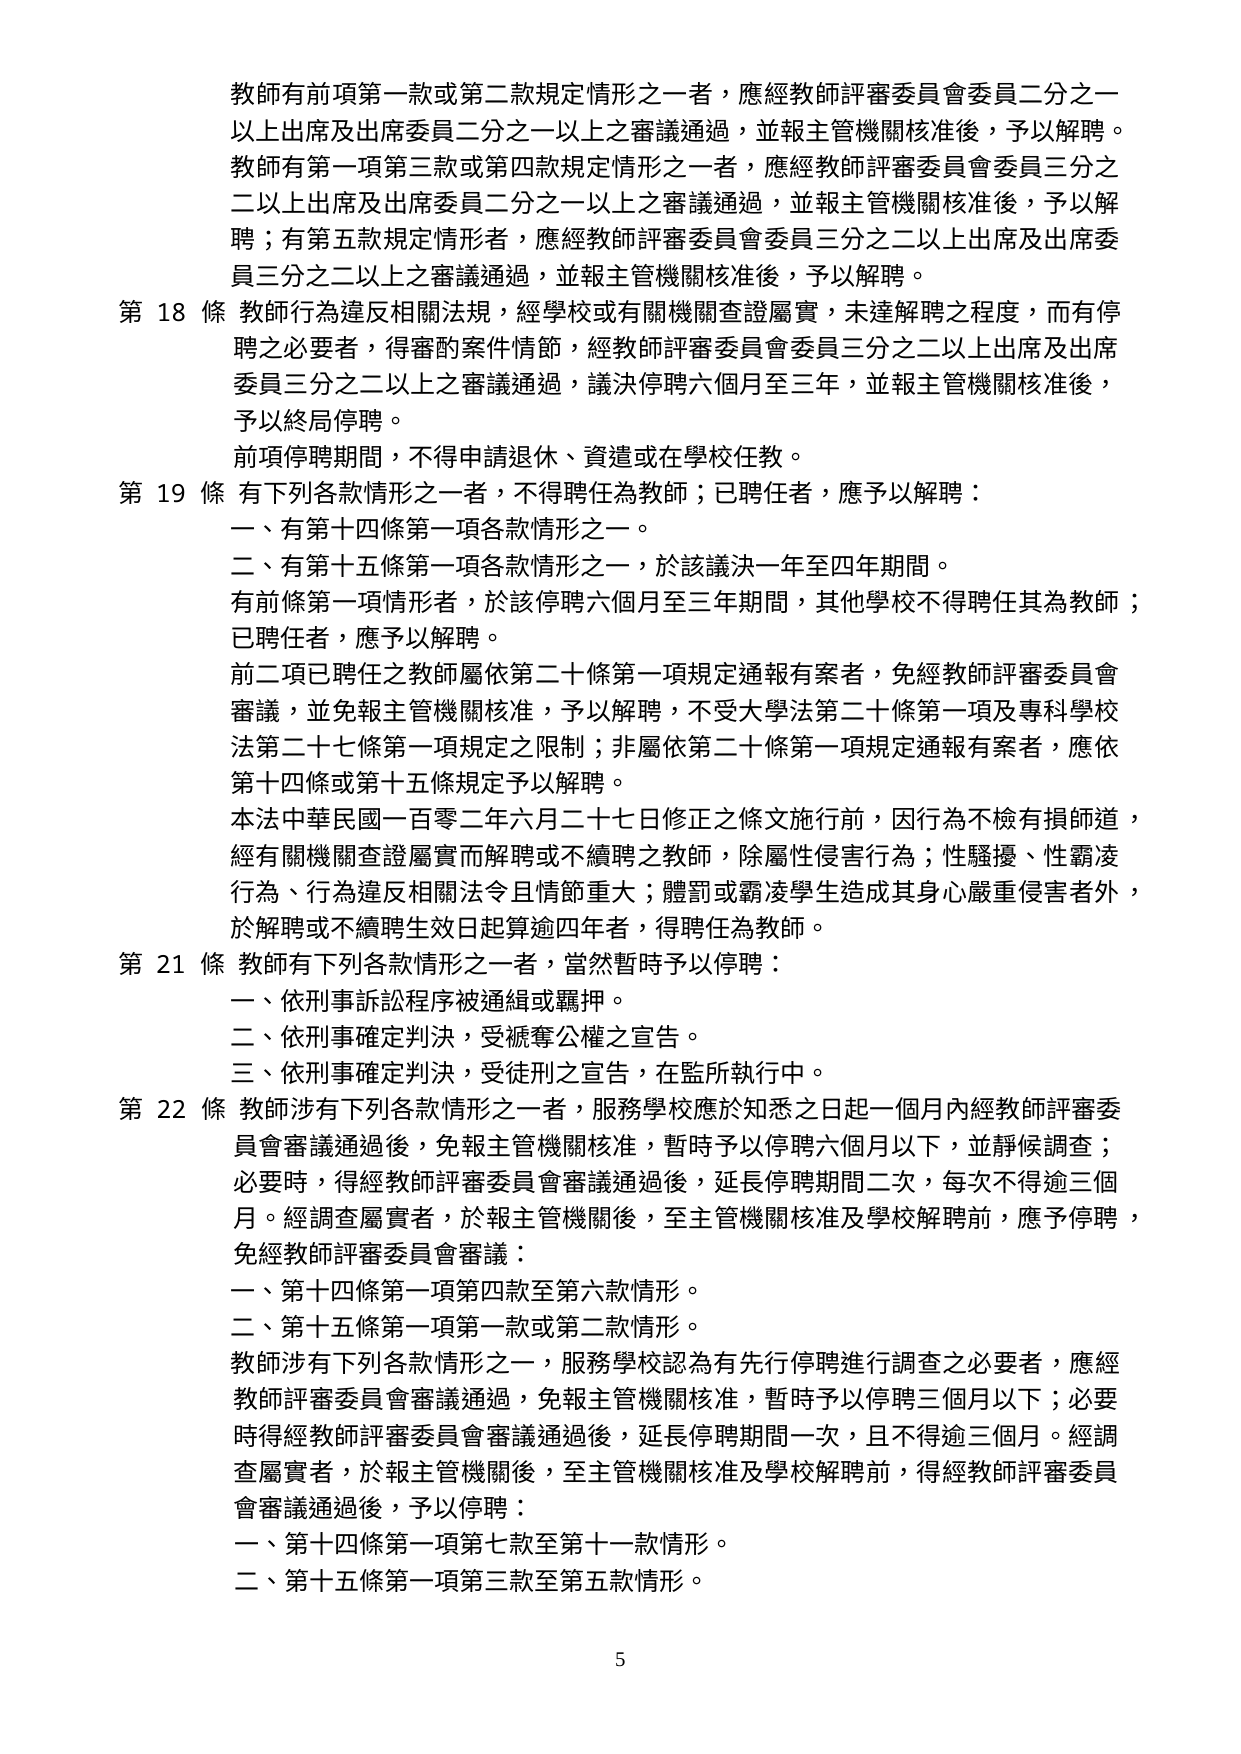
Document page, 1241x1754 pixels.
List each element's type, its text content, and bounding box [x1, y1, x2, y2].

text 本法中華民國一百零二年六月二十七日修正之條文施行前，因行為不檢有損師道，經有關機關查證屬實而解聘或不續聘之教師，除屬性侵害行為；性騷擾、性霸凌行為、行為違反相關法令且情節重大；體罰或霸凌學生造成其身心嚴重侵害者外，於解聘或不續聘生效日起算逾四年者，得聘任為教師。 [230, 800, 1122, 945]
text 一、有第十四條第一項各款情形之一。 [118, 510, 1122, 546]
text 二、依刑事確定判決，受褫奪公權之宣告。 [118, 1017, 1122, 1054]
text 教師有前項第一款或第二款規定情形之一者，應經教師評審委員會委員二分之一以上出席及出席委員二分之一以上之審議通過，並報主管機關核准後，予以解聘。 [230, 75, 1122, 147]
text 第 19 條 有下列各款情形之一者，不得聘任為教師；已聘任者，應予以解聘： [118, 474, 1122, 510]
text 一、第十四條第一項第七款至第十一款情形。 [118, 1525, 1122, 1561]
text 教師涉有下列各款情形之一，服務學校認為有先行停聘進行調查之必要者，應經教師評審委員會審議通過，免報主管機關核准，暫時予以停聘三個月以下；必要時得經教師評審委員會審議通過後，延長停聘期間一次，且不得逾三個月。經調查屬實者，於報主管機關後，至主管機關核准及學校解聘前，得經教師評審委員會審議通過後，予以停聘： [231, 1344, 1122, 1525]
text 前項停聘期間，不得申請退休、資遣或在學校任教。 [118, 437, 1122, 474]
text 前二項已聘任之教師屬依第二十條第一項規定通報有案者，免經教師評審委員會審議，並免報主管機關核准，予以解聘，不受大學法第二十條第一項及專科學校法第二十七條第一項規定之限制；非屬依第二十條第一項規定通報有案者，應依第十四條或第十五條規定予以解聘。 [230, 655, 1122, 800]
text 教師有第一項第三款或第四款規定情形之一者，應經教師評審委員會委員三分之二以上出席及出席委員二分之一以上之審議通過，並報主管機關核准後，予以解聘；有第五款規定情形者，應經教師評審委員會委員三分之二以上出席及出席委員三分之二以上之審議通過，並報主管機關核准後，予以解聘。 [230, 147, 1122, 292]
text 一、第十四條第一項第四款至第六款情形。 [118, 1271, 1122, 1307]
text 第 21 條 教師有下列各款情形之一者，當然暫時予以停聘： [118, 945, 1122, 981]
text 一、依刑事訴訟程序被通緝或羈押。 [118, 981, 1122, 1017]
text 二、第十五條第一項第三款至第五款情形。 [118, 1561, 1122, 1597]
text 二、第十五條第一項第一款或第二款情形。 [118, 1307, 1122, 1344]
text 第 18 條 教師行為違反相關法規，經學校或有關機關查證屬實，未達解聘之程度，而有停聘之必要者，得審酌案件情節，經教師評審委員會委員三分之二以上出席及出席委員三分之二以上之審議通過，議決停聘六個月至三年，並報主管機關核准後，予以終局停聘。 [118, 292, 1122, 437]
text 第 22 條 教師涉有下列各款情形之一者，服務學校應於知悉之日起一個月內經教師評審委員會審議通過後，免報主管機關核准，暫時予以停聘六個月以下，並靜候調查；必要時，得經教師評審委員會審議通過後，延長停聘期間二次，每次不得逾三個月。經調查屬實者，於報主管機關後，至主管機關核准及學校解聘前，應予停聘，免經教師評審委員會審議： [118, 1090, 1122, 1271]
text 有前條第一項情形者，於該停聘六個月至三年期間，其他學校不得聘任其為教師；已聘任者，應予以解聘。 [230, 582, 1122, 655]
text 三、依刑事確定判決，受徒刑之宣告，在監所執行中。 [118, 1054, 1122, 1090]
text 二、有第十五條第一項各款情形之一，於該議決一年至四年期間。 [118, 546, 1122, 582]
